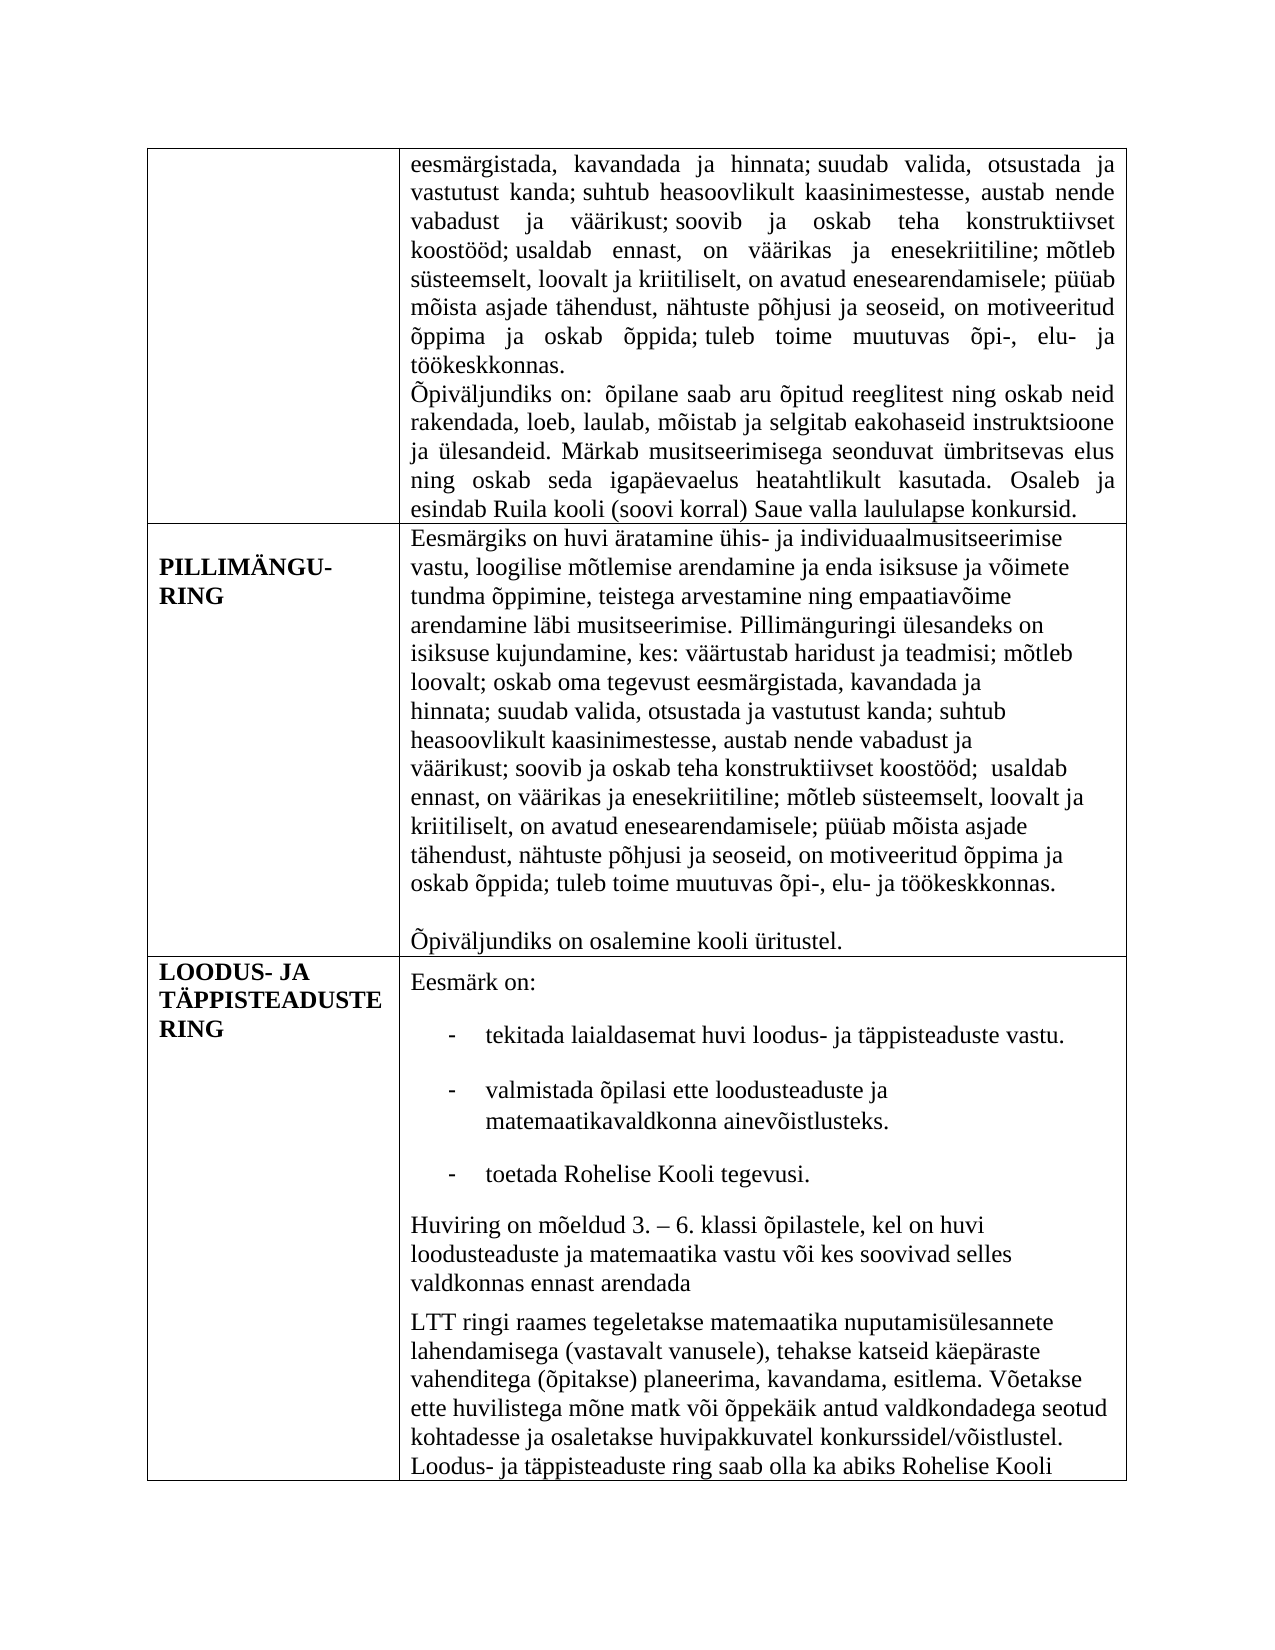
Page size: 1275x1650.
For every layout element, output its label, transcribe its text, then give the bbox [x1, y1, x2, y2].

table_cell [148, 149, 399, 522]
table_cell LOODUS- JA TÄPPISTEADUSTE RING [148, 957, 399, 1479]
table_cell PILLIMÄNGU-RING [148, 524, 399, 956]
table_cell eesmärgistada, kavandada ja hinnata; suudab valida, otsustada ja vastutust kanda; suhtub heasoovlikult kaasinimestesse, austab nende vabadust ja väärikust; soovib ja oskab teha konstruktiivset koostööd; usaldab ennast, on väärikas ja enesekriitiline; mõtleb süsteemselt, loovalt ja kriitiliselt, on avatud enesearendamisele; püüab mõista asjade tähendust, nähtuste põhjusi ja seoseid, on motiveeritud õppima ja oskab õppida; tuleb toime muutuvas õpi-, elu- ja töökeskkonnas. Õpiväljundiks on: õpilane saab aru õpitud reeglitest ning oskab neid rakendada, loeb, laulab, mõistab ja selgitab eakohaseid instruktsioone ja ülesandeid. Märkab musitseerimisega seonduvat ümbritsevas elus ning oskab seda igapäevaelus heatahtlikult kasutada. Osaleb ja esindab Ruila kooli (soovi korral) Saue valla laululapse konkursid. [400, 149, 1126, 522]
table_cell Eesmärgiks on huvi äratamine ühis- ja individuaalmusitseerimise vastu, loogilise mõtlemise arendamine ja enda isiksuse ja võimete tundma õppimine, teistega arvestamine ning empaatiavõime arendamine läbi musitseerimise. Pillimänguringi ülesandeks on isiksuse kujundamine, kes: väärtustab haridust ja teadmisi; mõtleb loovalt; oskab oma tegevust eesmärgistada, kavandada ja hinnata; suudab valida, otsustada ja vastutust kanda; suhtub heasoovlikult kaasinimestesse, austab nende vabadust ja väärikust; soovib ja oskab teha konstruktiivset koostööd; usaldab ennast, on väärikas ja enesekriitiline; mõtleb süsteemselt, loovalt ja kriitiliselt, on avatud enesearendamisele; püüab mõista asjade tähendust, nähtuste põhjusi ja seoseid, on motiveeritud õppima ja oskab õppida; tuleb toime muutuvas õpi-, elu- ja töökeskkonnas. Õpiväljundiks on osalemine kooli üritustel. [400, 524, 1126, 956]
table_cell Eesmärk on: tekitada laialdasemat huvi loodus- ja täppisteaduste vastu. valmistada õpilasi ette loodusteaduste ja matemaatikavaldkonna ainevõistlusteks. toetada Rohelise Kooli tegevusi. Huviring on mõeldud 3. – 6. klassi õpilastele, kel on huvi loodusteaduste ja matemaatika vastu või kes soovivad selles valdkonnas ennast arendada LTT ringi raames tegeletakse matemaatika nuputamisülesannete lahendamisega (vastavalt vanusele), tehakse katseid käepäraste vahenditega (õpitakse) planeerima, kavandama, esitlema. Võetakse ette huvilistega mõne matk või õppekäik antud valdkondadega seotud kohtadesse ja osaletakse huvipakkuvatel konkurssidel/võistlustel. Loodus- ja täppisteaduste ring saab olla ka abiks Rohelise Kooli [400, 957, 1126, 1479]
